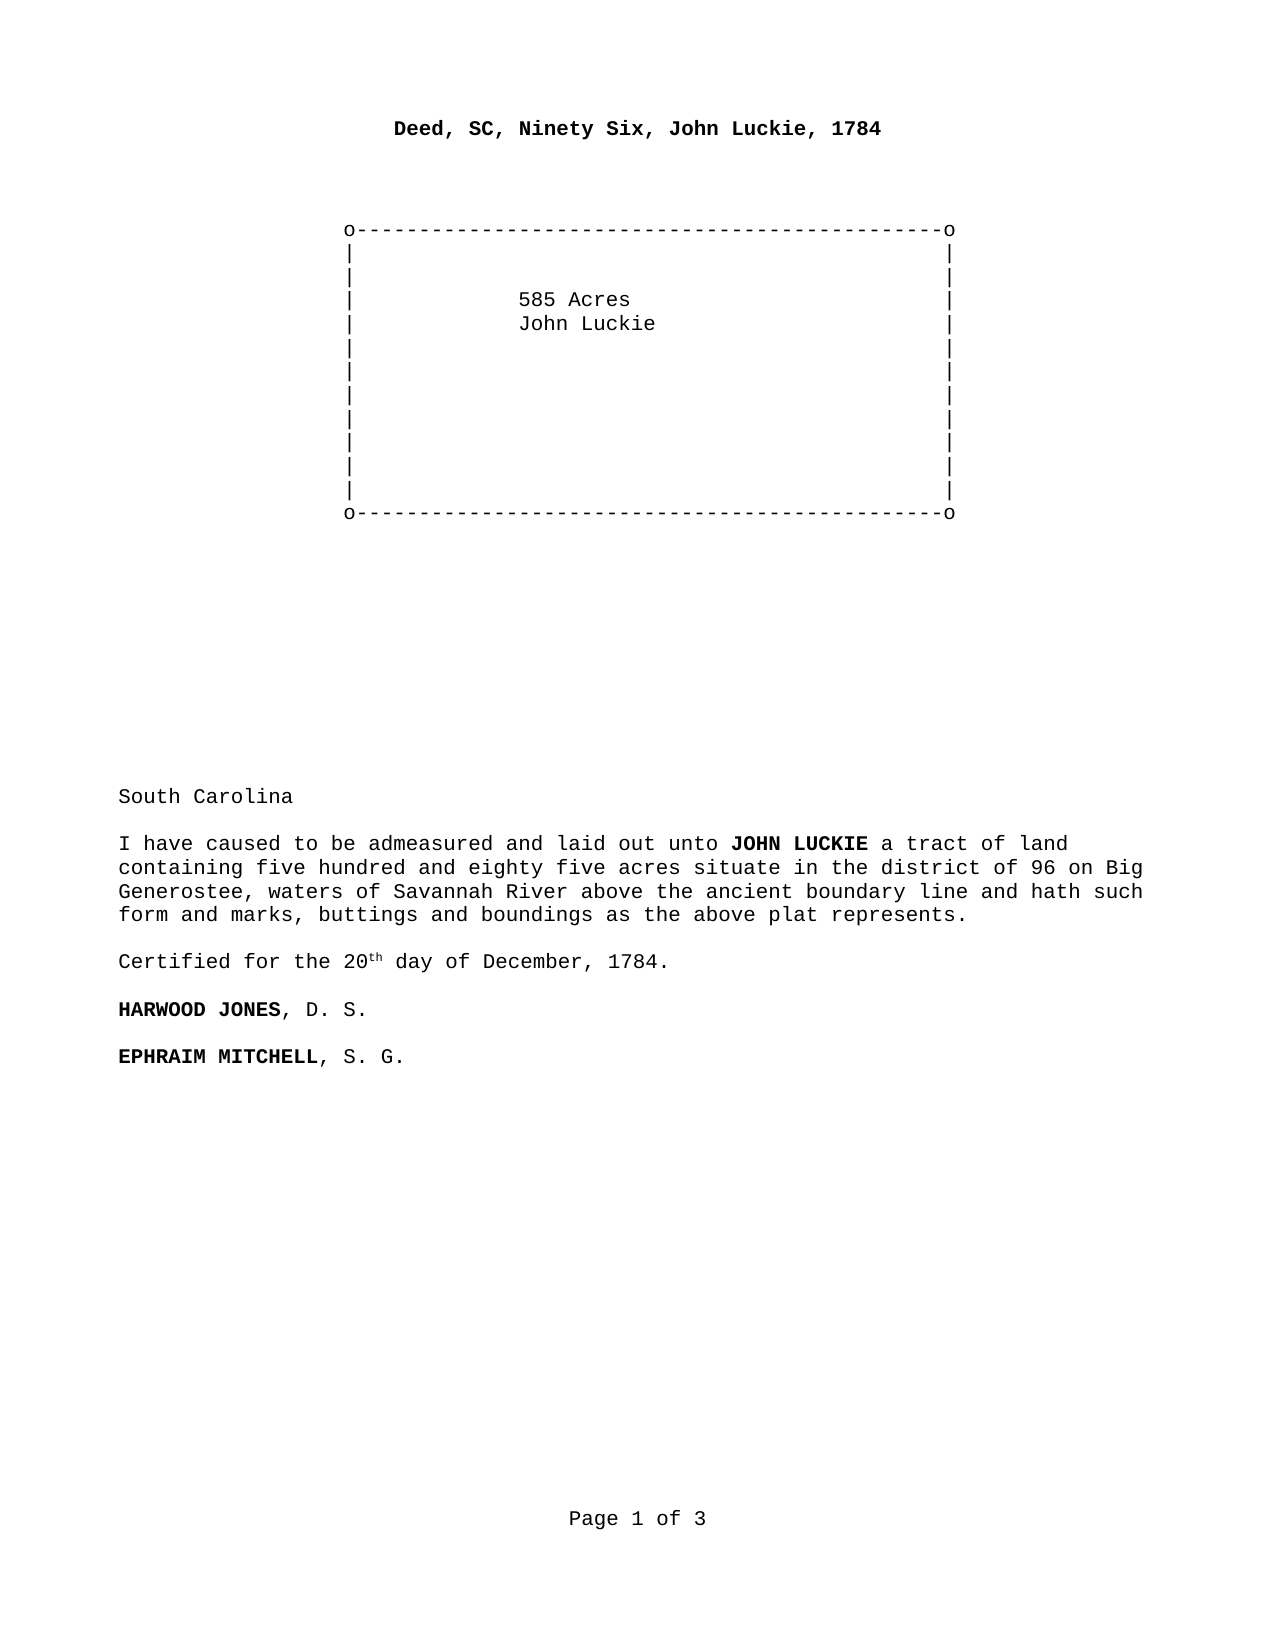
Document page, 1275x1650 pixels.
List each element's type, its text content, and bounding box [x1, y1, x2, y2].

text South Carolina [118, 786, 1157, 810]
text | | [118, 408, 1157, 431]
text | John Luckie | [118, 313, 1157, 337]
text | | [118, 479, 1157, 502]
text o-----------------------------------------------o [118, 502, 1157, 526]
text Ephraim Mitchell, S. G. [118, 1046, 1157, 1070]
text | | [118, 337, 1157, 360]
text I have caused to be admeasured and laid out unto JOHN LUCKIE a tract of land containing five hundred and eighty five acres situate in the district of 96 on Big Generostee, waters of Savannah River above the ancient boundary line and hath such form and marks, buttings and boundings as the above plat represents. [118, 833, 1157, 928]
text | | [118, 455, 1157, 479]
text Harwood Jones, D. S. [118, 999, 1157, 1022]
text o-----------------------------------------------o [118, 218, 1157, 242]
text | 585 Acres | [118, 289, 1157, 313]
text | | [118, 384, 1157, 408]
text | | [118, 431, 1157, 455]
text | | [118, 360, 1157, 384]
text Certified for the 20th day of December, 1784. [118, 952, 1157, 975]
text | | [118, 242, 1157, 266]
text | | [118, 266, 1157, 289]
